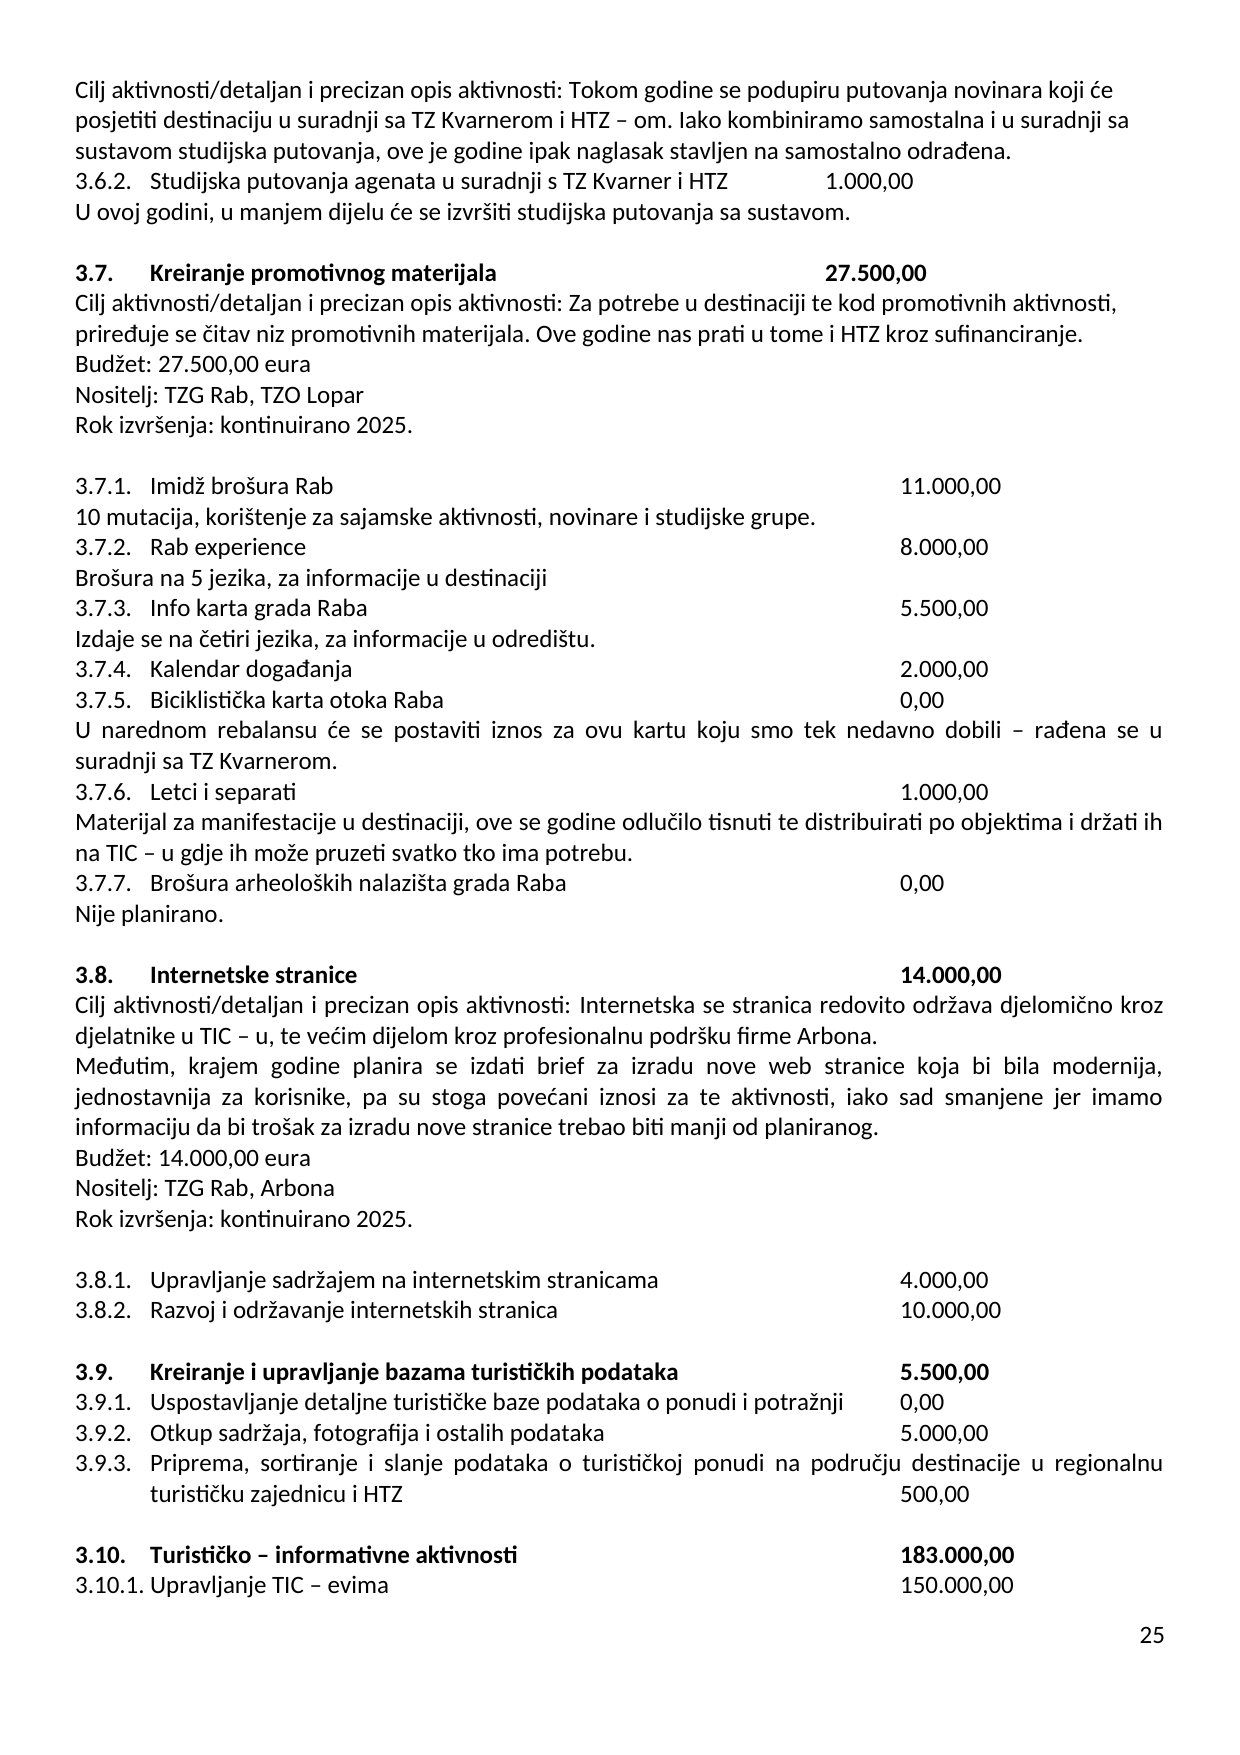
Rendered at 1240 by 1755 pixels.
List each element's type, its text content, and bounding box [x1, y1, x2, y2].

text Budžet: 27.500,00 eura [75, 348, 1164, 379]
list Rab experience 8.000,00 [75, 532, 1164, 562]
list Razvoj i održavanje internetskih stranica 10.000,00 [75, 1294, 1164, 1325]
text Cilj aktivnosti/detaljan i precizan opis aktivnosti: Internetska se stranica redovito održava djelomično kroz djelatnike u TIC – u, te većim dijelom kroz profesionalnu podršku firme Arbona. [75, 989, 1164, 1050]
list Studijska putovanja agenata u suradnji s TZ Kvarner i HTZ 1.000,00 [75, 165, 1164, 196]
list Letci i separati 1.000,00 [75, 776, 1164, 806]
text Budžet: 14.000,00 eura [75, 1142, 1164, 1172]
text Nije planirano. [75, 898, 1164, 928]
text Cilj aktivnosti/detaljan i precizan opis aktivnosti: Za potrebe u destinaciji te kod promotivnih aktivnosti, priređuje se čitav niz promotivnih materijala. Ove godine nas prati u tome i HTZ kroz sufinanciranje. [75, 287, 1164, 348]
list Uspostavljanje detaljne turističke baze podataka o ponudi i potražnji 0,00 [75, 1386, 1164, 1417]
list Internetske stranice 14.000,00 [75, 959, 1164, 989]
text U ovoj godini, u manjem dijelu će se izvršiti studijska putovanja sa sustavom. [75, 196, 1164, 226]
list Kreiranje i upravljanje bazama turističkih podataka 5.500,00 [75, 1356, 1164, 1386]
list Upravljanje sadržajem na internetskim stranicama 4.000,00 [75, 1264, 1164, 1294]
list Imidž brošura Rab 11.000,00 [75, 471, 1164, 501]
text Cilj aktivnosti/detaljan i precizan opis aktivnosti: Tokom godine se podupiru putovanja novinara koji će posjetiti destinaciju u suradnji sa TZ Kvarnerom i HTZ – om. Iako kombiniramo samostalna i u suradnji sa sustavom studijska putovanja, ove je godine ipak naglasak stavljen na samostalno odrađena. [75, 74, 1164, 165]
list Kreiranje promotivnog materijala 27.500,00 [75, 257, 1164, 287]
list Upravljanje TIC – evima 150.000,00 [75, 1569, 1164, 1600]
text Izdaje se na četiri jezika, za informacije u odredištu. [75, 623, 1164, 654]
list Priprema, sortiranje i slanje podataka o turističkoj ponudi na području destinacije u regionalnu turističku zajednicu i HTZ 500,00 [75, 1447, 1164, 1508]
text Nositelj: TZG Rab, TZO Lopar [75, 379, 1164, 409]
text Nositelj: TZG Rab, Arbona [75, 1172, 1164, 1203]
text Brošura na 5 jezika, za informacije u destinaciji [75, 562, 1164, 593]
list Biciklistička karta otoka Raba 0,00 [75, 684, 1164, 715]
text Materijal za manifestacije u destinaciji, ove se godine odlučilo tisnuti te distribuirati po objektima i držati ih na TIC – u gdje ih može pruzeti svatko tko ima potrebu. [75, 806, 1164, 867]
text U narednom rebalansu će se postaviti iznos za ovu kartu koju smo tek nedavno dobili – rađena se u suradnji sa TZ Kvarnerom. [75, 715, 1164, 776]
text Međutim, krajem godine planira se izdati brief za izradu nove web stranice koja bi bila modernija, jednostavnija za korisnike, pa su stoga povećani iznosi za te aktivnosti, iako sad smanjene jer imamo informaciju da bi trošak za izradu nove stranice trebao biti manji od planiranog. [75, 1050, 1164, 1142]
text Rok izvršenja: kontinuirano 2025. [75, 409, 1164, 440]
list Kalendar događanja 2.000,00 [75, 654, 1164, 684]
list Info karta grada Raba 5.500,00 [75, 593, 1164, 623]
list Otkup sadržaja, fotografija i ostalih podataka 5.000,00 [75, 1417, 1164, 1447]
text 10 mutacija, korištenje za sajamske aktivnosti, novinare i studijske grupe. [75, 501, 1164, 532]
list Brošura arheoloških nalazišta grada Raba 0,00 [75, 867, 1164, 898]
text Rok izvršenja: kontinuirano 2025. [75, 1203, 1164, 1233]
list Turističko – informativne aktivnosti 183.000,00 [75, 1539, 1164, 1569]
